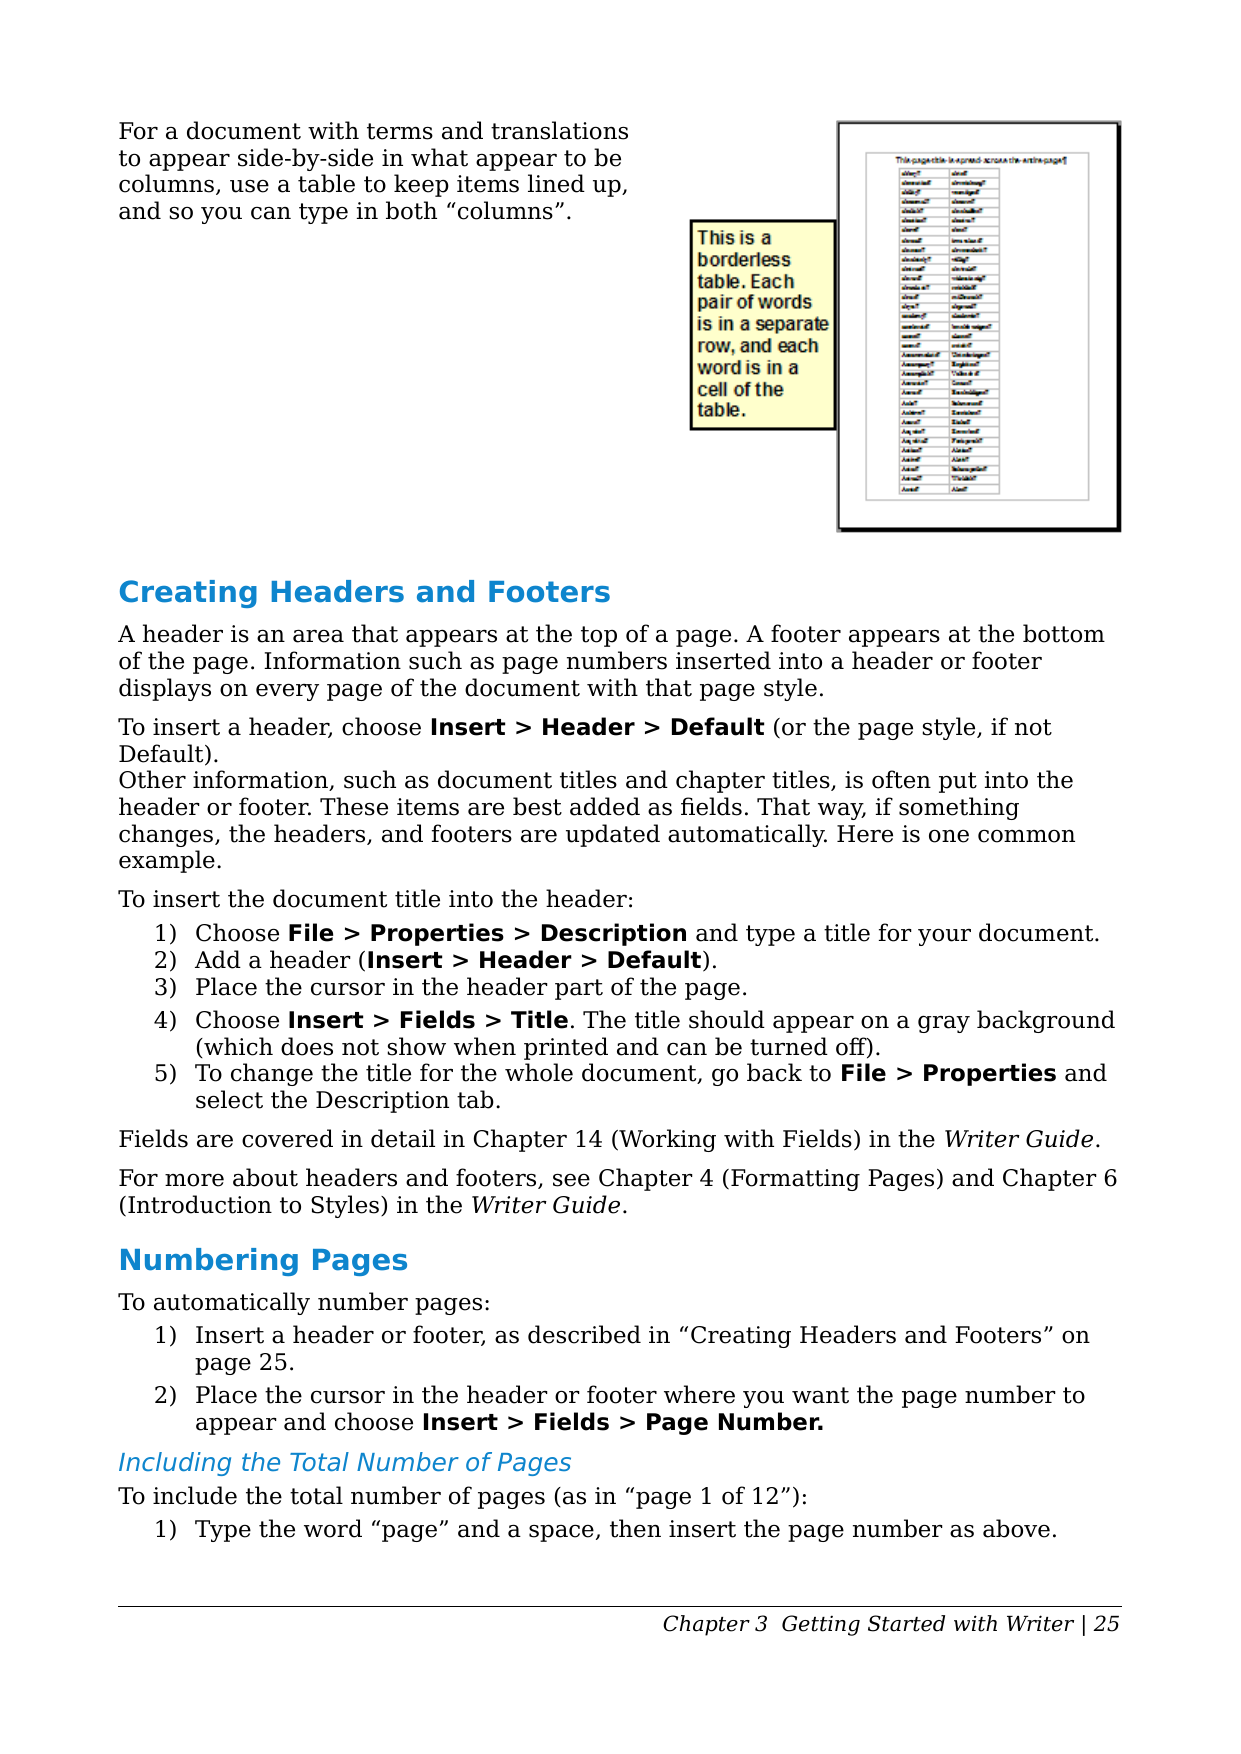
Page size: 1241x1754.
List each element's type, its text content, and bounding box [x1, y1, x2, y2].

list Place the cursor in the header part of the page. [177, 974, 1122, 1000]
table_cell For a document with terms and translations to appear side-by-side in what appear to be columns, use a table to keep items lined up, and so you can type in both “columns”. [118, 118, 651, 563]
subtitle Creating Headers and Footers [118, 575, 1122, 609]
list To change the title for the whole document, go back to File > Properties and select the Description tab. [177, 1060, 1122, 1114]
text To insert a header, choose Insert > Header > Default (or the page style, if not Default). [118, 714, 1122, 767]
picture [687, 118, 1126, 534]
text Other information, such as document titles and chapter titles, is often put into the header or footer. These items are best added as fields. That way, if something changes, the headers, and footers are updated automatically. Here is one common example. [118, 767, 1122, 874]
text A header is an area that appears at the top of a page. A footer appears at the bottom of the page. Information such as page numbers inserted into a header or footer displays on every page of the document with that page style. [118, 621, 1122, 701]
list Choose Insert > Fields > Title. The title should appear on a gray background (which does not show when printed and can be turned off). [177, 1007, 1122, 1060]
list To automatically number pages: [118, 1289, 1122, 1316]
subtitle Including the Total Number of Pages [118, 1448, 1122, 1477]
text Fields are covered in detail in Chapter 14 (Working with Fields) in the Writer Guide. [118, 1126, 1122, 1153]
list To include the total number of pages (as in “page 1 of 12”): [118, 1483, 1122, 1510]
subtitle Numbering Pages [118, 1243, 1122, 1277]
text For more about headers and footers, see Chapter 4 (Formatting Pages) and Chapter 6 (Introduction to Styles) in the Writer Guide. [118, 1166, 1122, 1219]
list Choose File > Properties > Description and type a title for your document. [177, 920, 1122, 947]
list Add a header (Insert > Header > Default). [177, 947, 1122, 974]
table_cell [651, 118, 1126, 563]
list Insert a header or footer, as described in “Creating Headers and Footers” on page 25. [177, 1323, 1122, 1376]
list Type the word “page” and a space, then insert the page number as above. [177, 1516, 1122, 1543]
list Place the cursor in the header or footer where you want the page number to appear and choose Insert > Fields > Page Number. [177, 1382, 1122, 1436]
list To insert the document title into the header: [118, 887, 1122, 913]
